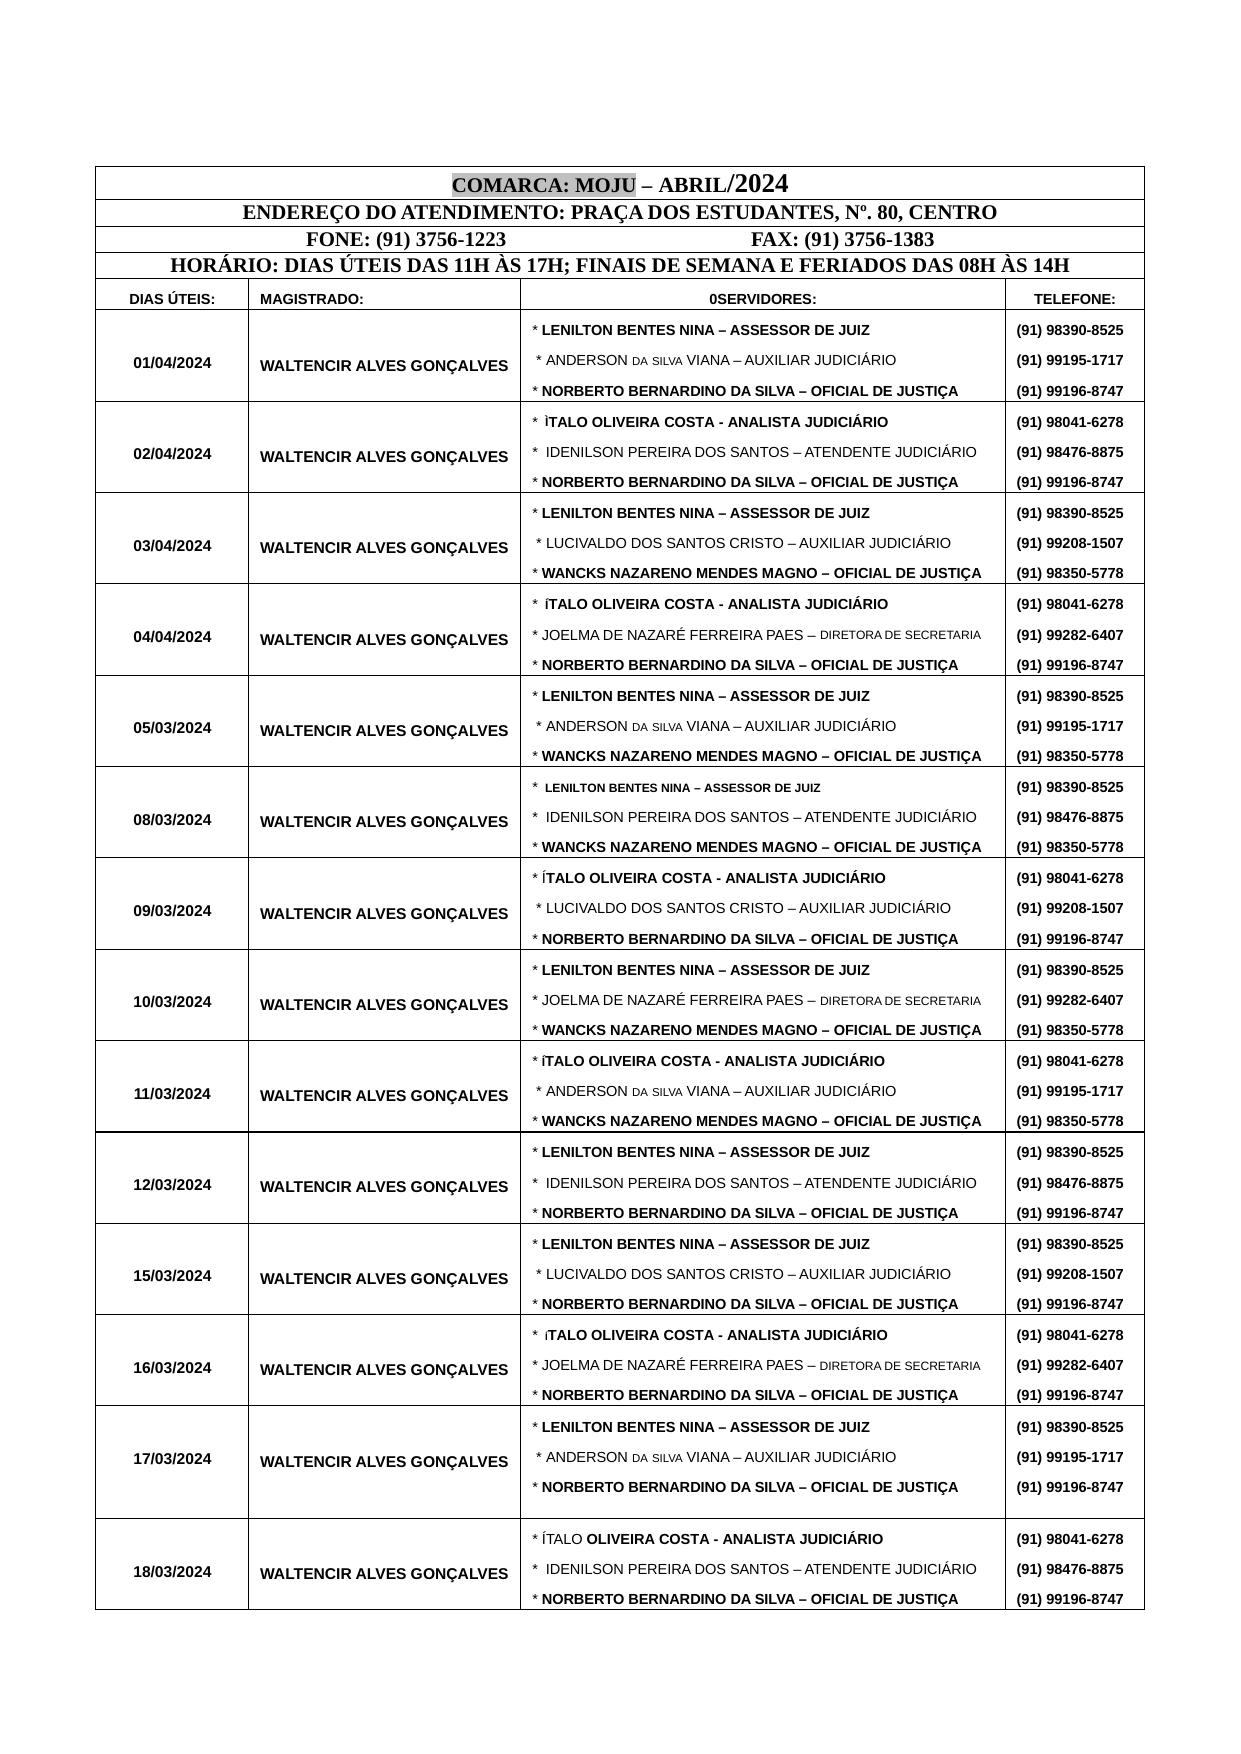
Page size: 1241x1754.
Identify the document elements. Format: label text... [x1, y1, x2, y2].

table_cell * LENILTON BENTES NINA – ASSESSOR DE JUIZ * IDENILSON PEREIRA DOS SANTOS – ATENDENTE JUDICIÁRIO * NORBERTO BERNARDINO DA SILVA – OFICIAL DE JUSTIÇA [521, 1133, 1005, 1223]
table_cell WALTENCIR ALVES GONÇALVES [249, 676, 520, 766]
table_cell 16/03/2024 [96, 1315, 248, 1405]
table_cell WALTENCIR ALVES GONÇALVES [249, 1224, 520, 1314]
table_cell (91) 98041-6278 (91) 98476-8875 (91) 99196-8747 [1006, 1519, 1144, 1609]
table_cell 11/03/2024 [96, 1041, 248, 1131]
table_cell * LENILTON BENTES NINA – ASSESSOR DE JUIZ * ANDERSON da silva VIANA – AUXILIAR JUDICIÁRIO * NORBERTO BERNARDINO DA SILVA – OFICIAL DE JUSTIÇA [521, 310, 1005, 401]
table_cell WALTENCIR ALVES GONÇALVES [249, 1133, 520, 1223]
table_cell * LENILTON BENTES NINA – ASSESSOR DE JUIZ * IDENILSON PEREIRA DOS SANTOS – ATENDENTE JUDICIÁRIO * WANCKS NAZARENO MENDES MAGNO – OFICIAL DE JUSTIÇA [521, 767, 1005, 857]
table_cell (91) 98390-8525 (91) 99195-1717 (91) 99196-8747 [1006, 310, 1144, 401]
table_cell * LENILTON BENTES NINA – ASSESSOR DE JUIZ * LUCIVALDO DOS SANTOS CRISTO – AUXILIAR JUDICIÁRIO * WANCKS NAZARENO MENDES MAGNO – OFICIAL DE JUSTIÇA [521, 493, 1005, 583]
table_cell (91) 98041-6278 (91) 98476-8875 (91) 99196-8747 [1006, 402, 1144, 492]
table_cell * ÌTALO OLIVEIRA COSTA - ANALISTA JUDICIÁRIO * IDENILSON PEREIRA DOS SANTOS – ATENDENTE JUDICIÁRIO * NORBERTO BERNARDINO DA SILVA – OFICIAL DE JUSTIÇA [521, 402, 1005, 492]
table_cell WALTENCIR ALVES GONÇALVES [249, 950, 520, 1040]
table_cell 04/04/2024 [96, 584, 248, 674]
table_cell DIAS ÚTEIS: [96, 279, 248, 309]
table_cell (91) 98390-8525 (91) 98476-8875 (91) 99196-8747 [1006, 1133, 1144, 1223]
table_cell 08/03/2024 [96, 767, 248, 857]
table_cell * LENILTON BENTES NINA – ASSESSOR DE JUIZ * ANDERSON da silva VIANA – AUXILIAR JUDICIÁRIO * NORBERTO BERNARDINO DA SILVA – OFICIAL DE JUSTIÇA [521, 1406, 1005, 1518]
table_cell (91) 98390-8525 (91) 98476-8875 (91) 98350-5778 [1006, 767, 1144, 857]
table_cell (91) 98390-8525 (91) 99208-1507 (91) 99196-8747 [1006, 1224, 1144, 1314]
table_cell WALTENCIR ALVES GONÇALVES [249, 1519, 520, 1609]
table_cell TELEFONE: [1006, 279, 1144, 309]
table_cell 09/03/2024 [96, 858, 248, 949]
table_cell * LENILTON BENTES NINA – ASSESSOR DE JUIZ * JOELMA DE NAZARÉ FERREIRA PAES – DIRETORA DE SECRETARIA * WANCKS NAZARENO MENDES MAGNO – OFICIAL DE JUSTIÇA [521, 950, 1005, 1040]
table_cell ENDEREÇO DO ATENDIMENTO: PRAÇA DOS ESTUDANTES, Nº. 80, CENTRO [96, 200, 1144, 226]
table_cell * ÍTALO OLIVEIRA COSTA - ANALISTA JUDICIÁRIO * JOELMA DE NAZARÉ FERREIRA PAES – DIRETORA DE SECRETARIA * NORBERTO BERNARDINO DA SILVA – OFICIAL DE JUSTIÇA [521, 584, 1005, 674]
table_cell WALTENCIR ALVES GONÇALVES [249, 310, 520, 401]
table_cell WALTENCIR ALVES GONÇALVES [249, 402, 520, 492]
table_cell 03/04/2024 [96, 493, 248, 583]
table_cell FONE: (91) 3756-1223 FAX: (91) 3756-1383 [96, 227, 1144, 252]
table_cell (91) 98390-8525 (91) 99208-1507 (91) 98350-5778 [1006, 493, 1144, 583]
table_cell (91) 98390-8525 (91) 99282-6407 (91) 98350-5778 [1006, 950, 1144, 1040]
table_cell WALTENCIR ALVES GONÇALVES [249, 584, 520, 674]
table_cell * íTALO OLIVEIRA COSTA - ANALISTA JUDICIÁRIO * JOELMA DE NAZARÉ FERREIRA PAES – DIRETORA DE SECRETARIA * NORBERTO BERNARDINO DA SILVA – OFICIAL DE JUSTIÇA [521, 1315, 1005, 1405]
table_cell 15/03/2024 [96, 1224, 248, 1314]
table_cell 18/03/2024 [96, 1519, 248, 1609]
table_cell * ÍTALO OLIVEIRA COSTA - ANALISTA JUDICIÁRIO * IDENILSON PEREIRA DOS SANTOS – ATENDENTE JUDICIÁRIO * NORBERTO BERNARDINO DA SILVA – OFICIAL DE JUSTIÇA [521, 1519, 1005, 1609]
table_cell (91) 98041-6278 (91) 99208-1507 (91) 99196-8747 [1006, 858, 1144, 949]
table_cell HORÁRIO: DIAS ÚTEIS DAS 11H ÀS 17H; FINAIS DE SEMANA E FERIADOS DAS 08H ÀS 14H [96, 253, 1144, 278]
table_cell (91) 98041-6278 (91) 99282-6407 (91) 99196-8747 [1006, 584, 1144, 674]
table_cell MAGISTRADO: [249, 279, 520, 309]
table_cell WALTENCIR ALVES GONÇALVES [249, 858, 520, 949]
table_cell 05/03/2024 [96, 676, 248, 766]
table_cell (91) 98390-8525 (91) 99195-1717 (91) 98350-5778 [1006, 676, 1144, 766]
table_cell WALTENCIR ALVES GONÇALVES [249, 493, 520, 583]
table_cell (91) 98041-6278 (91) 99195-1717 (91) 98350-5778 [1006, 1041, 1144, 1131]
table_cell 01/04/2024 [96, 310, 248, 401]
table_cell * LENILTON BENTES NINA – ASSESSOR DE JUIZ * LUCIVALDO DOS SANTOS CRISTO – AUXILIAR JUDICIÁRIO * NORBERTO BERNARDINO DA SILVA – OFICIAL DE JUSTIÇA [521, 1224, 1005, 1314]
table_cell 0SERVIDORES: [521, 279, 1005, 309]
table_cell (91) 98041-6278 (91) 99282-6407 (91) 99196-8747 [1006, 1315, 1144, 1405]
table_cell WALTENCIR ALVES GONÇALVES [249, 1315, 520, 1405]
table_cell 02/04/2024 [96, 402, 248, 492]
table_cell WALTENCIR ALVES GONÇALVES [249, 1406, 520, 1518]
table_cell (91) 98390-8525 (91) 99195-1717 (91) 99196-8747 [1006, 1406, 1144, 1518]
table_cell 17/03/2024 [96, 1406, 248, 1518]
table_cell WALTENCIR ALVES GONÇALVES [249, 1041, 520, 1131]
table_cell * ÍTALO OLIVEIRA COSTA - ANALISTA JUDICIÁRIO * ANDERSON da silva VIANA – AUXILIAR JUDICIÁRIO * WANCKS NAZARENO MENDES MAGNO – OFICIAL DE JUSTIÇA [521, 1041, 1005, 1131]
table_cell 12/03/2024 [96, 1133, 248, 1223]
table_header COMARCA: MOJU – abril/2024 [96, 167, 1144, 199]
table_cell * LENILTON BENTES NINA – ASSESSOR DE JUIZ * ANDERSON da silva VIANA – AUXILIAR JUDICIÁRIO * WANCKS NAZARENO MENDES MAGNO – OFICIAL DE JUSTIÇA [521, 676, 1005, 766]
table_cell * ÍTALO OLIVEIRA COSTA - ANALISTA JUDICIÁRIO * LUCIVALDO DOS SANTOS CRISTO – AUXILIAR JUDICIÁRIO * NORBERTO BERNARDINO DA SILVA – OFICIAL DE JUSTIÇA [521, 858, 1005, 949]
table_cell WALTENCIR ALVES GONÇALVES [249, 767, 520, 857]
table_cell 10/03/2024 [96, 950, 248, 1040]
